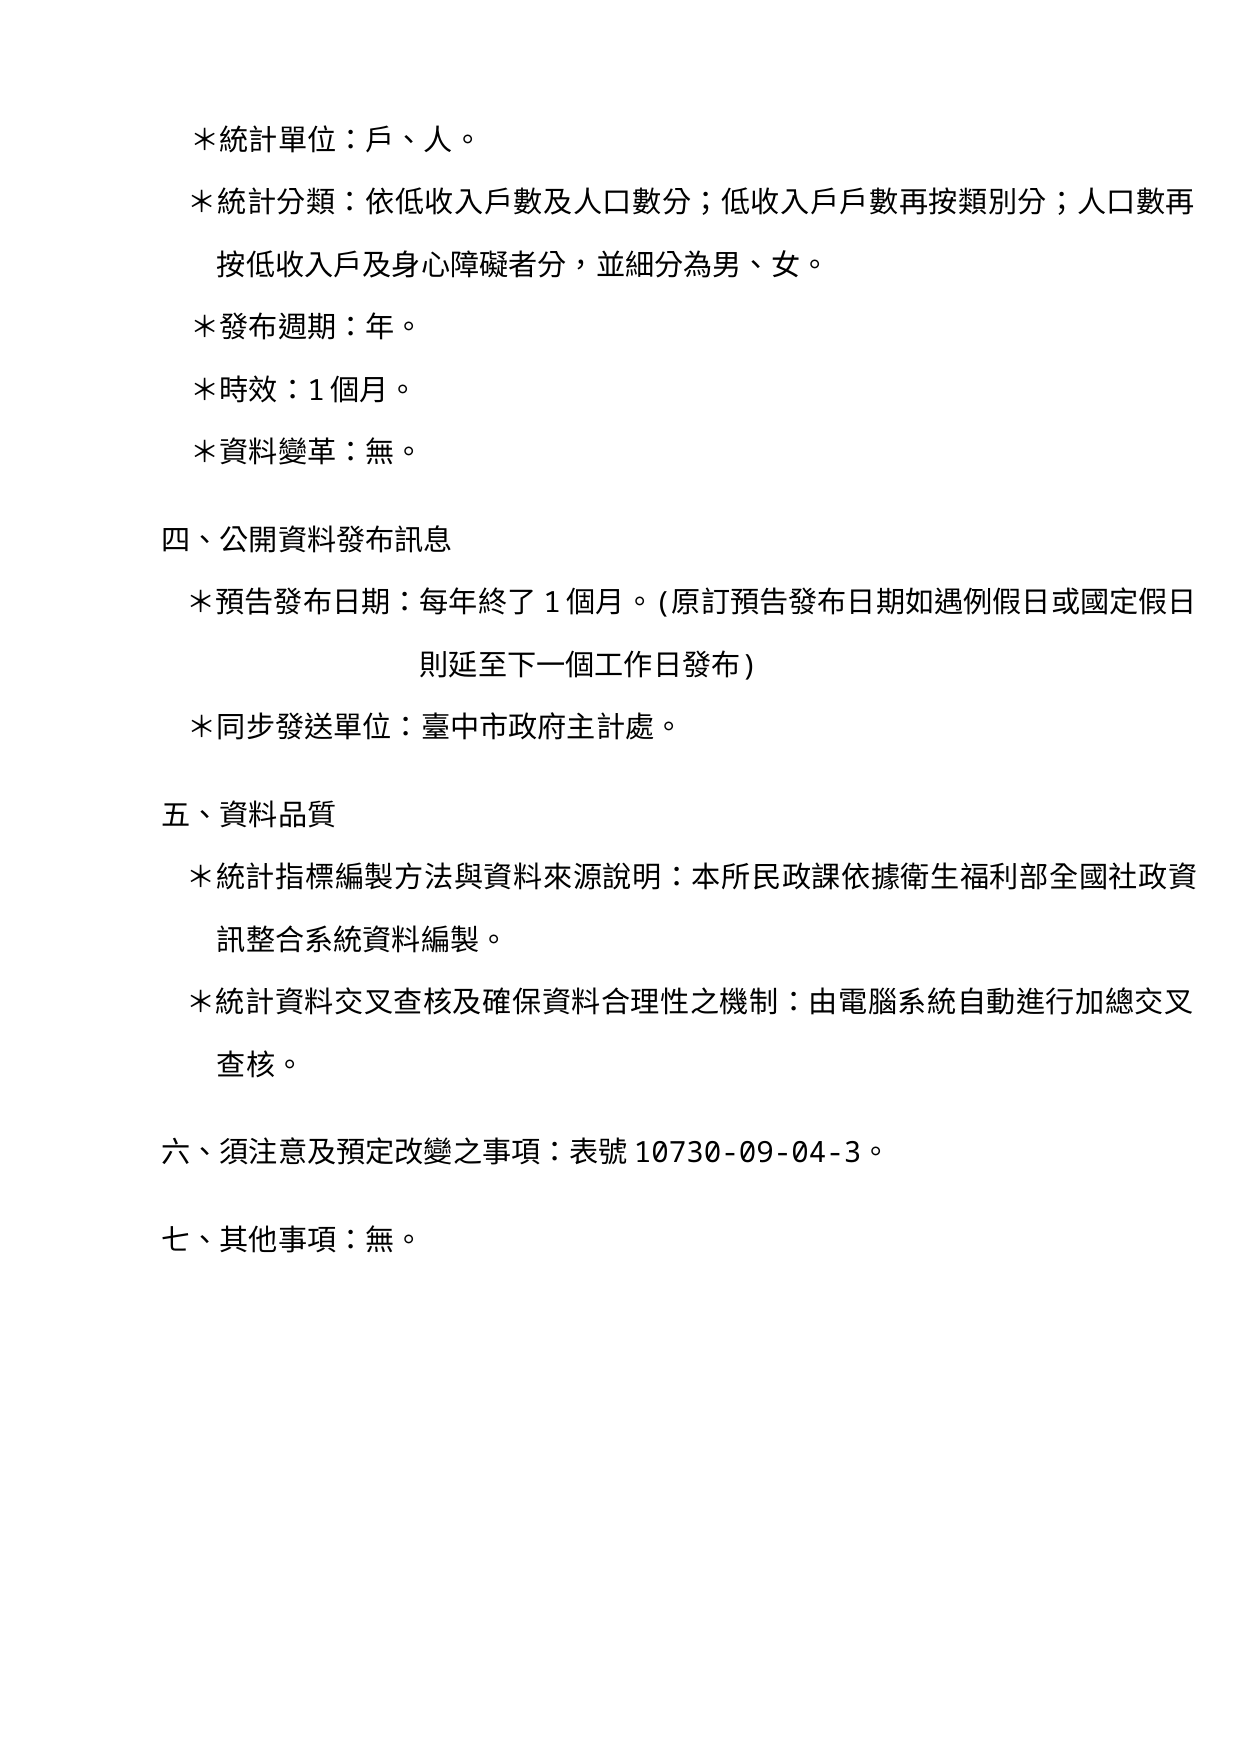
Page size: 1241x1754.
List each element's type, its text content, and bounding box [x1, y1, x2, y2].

table_header ＊統計單位：戶、人。 ＊統計分類：依低收入戶數及人口數分；低收入戶戶數再按類別分；人口數再按低收入戶及身心障礙者分，並細分為男、女。 ＊發布週期：年。 ＊時效：1個月。 ＊資料變革：無。 四、公開資料發布訊息 ＊預告發布日期：每年終了1個月。(原訂預告發布日期如遇例假日或國定假日則延至下一個工作日發布) ＊同步發送單位：臺中市政府主計處。 五、資料品質 ＊統計指標編製方法與資料來源說明：本所民政課依據衛生福利部全國社政資訊整合系統資料編製。 ＊統計資料交叉查核及確保資料合理性之機制：由電腦系統自動進行加總交叉查核。 六、須注意及預定改變之事項：表號10730-09-04-3。 七、其他事項：無。 [150, 96, 1209, 1258]
